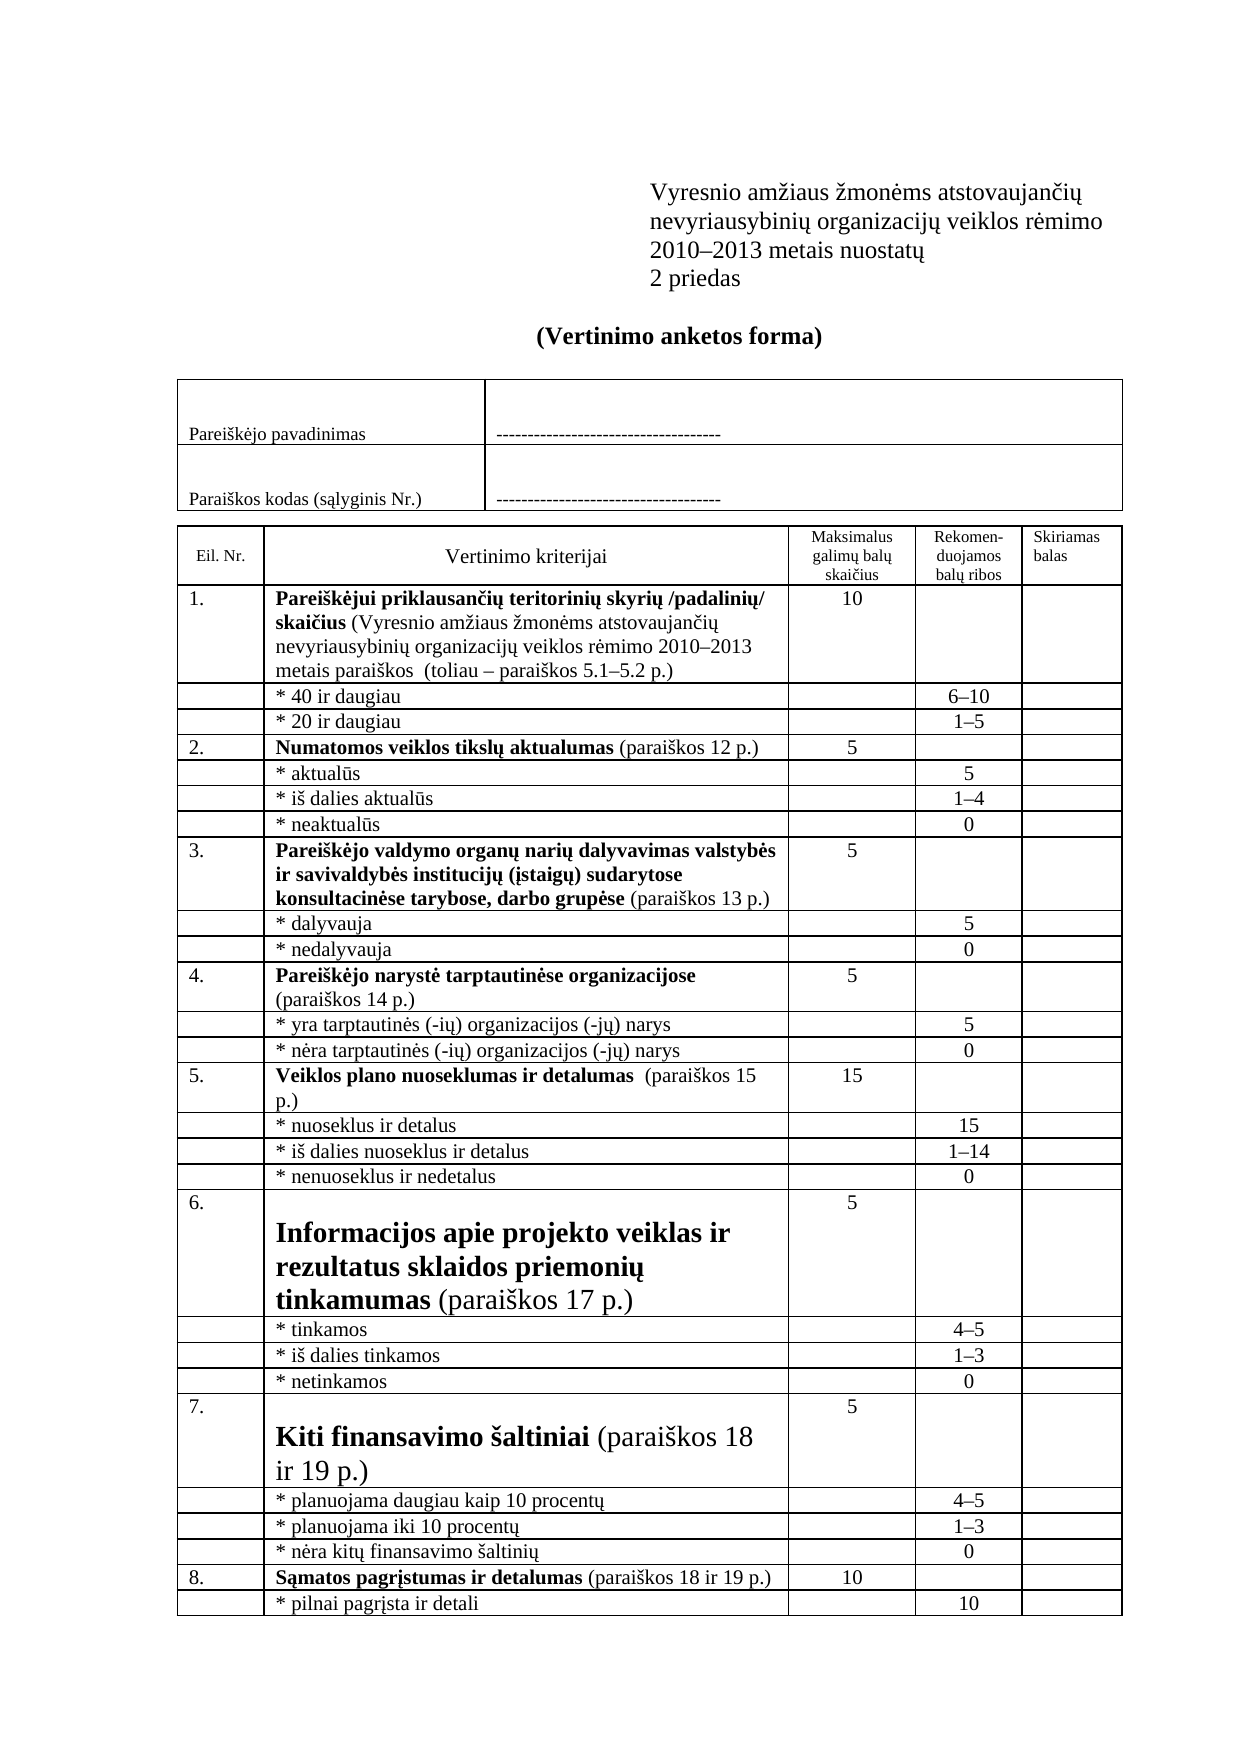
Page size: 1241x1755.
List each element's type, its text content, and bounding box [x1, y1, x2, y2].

table_cell [1023, 735, 1121, 759]
table_cell 4–5 [916, 1488, 1021, 1512]
table_cell [1023, 911, 1121, 935]
table_cell * dalyvauja [265, 911, 788, 935]
table_cell * neaktualūs [265, 812, 788, 836]
table_cell [178, 684, 263, 708]
table_cell [789, 1139, 915, 1163]
table_cell [1023, 1190, 1121, 1316]
table_cell [1023, 1343, 1121, 1367]
table_cell 4–5 [916, 1317, 1021, 1341]
table_cell [916, 735, 1021, 759]
table_cell [1023, 710, 1121, 733]
table_cell [1023, 1317, 1121, 1341]
table_cell * aktualūs [265, 761, 788, 785]
table_cell [916, 1394, 1021, 1487]
table_cell [789, 1113, 915, 1137]
table_cell * nėra tarptautinės (-ių) organizacijos (-jų) narys [265, 1038, 788, 1062]
table_cell [178, 1317, 263, 1341]
table_cell * netinkamos [265, 1369, 788, 1393]
table_cell 10 [789, 1565, 915, 1589]
table_cell 1–3 [916, 1343, 1021, 1367]
table_cell [178, 1038, 263, 1062]
table_cell [789, 684, 915, 708]
table_cell [789, 1165, 915, 1188]
table_cell 1–3 [916, 1514, 1021, 1538]
table_cell * pilnai pagrįsta ir detali [265, 1591, 788, 1615]
table_cell [916, 1565, 1021, 1589]
table_cell [1023, 1591, 1121, 1615]
table_cell [178, 1488, 263, 1512]
table_cell [1023, 1514, 1121, 1538]
table_cell 15 [789, 1063, 915, 1112]
table_cell 5 [789, 1394, 915, 1487]
table_cell 1–14 [916, 1139, 1021, 1163]
table_cell [1023, 1488, 1121, 1512]
table_cell [789, 1591, 915, 1615]
table_cell * planuojama daugiau kaip 10 procentų [265, 1488, 788, 1512]
table_cell 0 [916, 1540, 1021, 1563]
table_cell ------------------------------------ [486, 445, 1122, 510]
table_cell 6. [178, 1190, 263, 1316]
table_cell [178, 1113, 263, 1137]
table_cell [789, 710, 915, 733]
table_header Skiriamas balas [1023, 527, 1121, 584]
table_cell * iš dalies aktualūs [265, 786, 788, 810]
table_cell 6–10 [916, 684, 1021, 708]
text 2 priedas [649, 263, 1181, 292]
table_cell [789, 911, 915, 935]
table_cell 3. [178, 838, 263, 910]
table_cell 1–5 [916, 710, 1021, 733]
table_cell [789, 761, 915, 785]
table_cell 5. [178, 1063, 263, 1112]
table_header Rekomen-duojamos balų ribos [916, 527, 1021, 584]
table_cell * nuoseklus ir detalus [265, 1113, 788, 1137]
table_cell [178, 1369, 263, 1393]
table_cell 0 [916, 1038, 1021, 1062]
table_cell 0 [916, 1369, 1021, 1393]
table_cell * planuojama iki 10 procentų [265, 1514, 788, 1538]
table_cell [789, 1488, 915, 1512]
table_cell * tinkamos [265, 1317, 788, 1341]
table_cell [1023, 1565, 1121, 1589]
table_cell 4. [178, 963, 263, 1011]
table_cell [178, 1591, 263, 1615]
table_cell [916, 586, 1021, 682]
table_cell [1023, 1165, 1121, 1188]
table_cell [178, 761, 263, 785]
table_cell [1023, 812, 1121, 836]
table_cell Paraiškos kodas (sąlyginis Nr.) [178, 445, 484, 510]
table_cell * nėra kitų finansavimo šaltinių [265, 1540, 788, 1563]
table_cell [1023, 1139, 1121, 1163]
table_cell [178, 812, 263, 836]
table_cell 5 [789, 1190, 915, 1316]
table_cell 5 [789, 735, 915, 759]
table_cell [916, 1190, 1021, 1316]
table_cell Sąmatos pagrįstumas ir detalumas (paraiškos 18 ir 19 p.) [265, 1565, 788, 1589]
table_cell [1023, 1113, 1121, 1137]
table_cell Numatomos veiklos tikslų aktualumas (paraiškos 12 p.) [265, 735, 788, 759]
table_cell 0 [916, 937, 1021, 961]
table_cell [789, 1343, 915, 1367]
table_cell [1023, 786, 1121, 810]
table_cell 5 [916, 1012, 1021, 1036]
table_cell [178, 1540, 263, 1563]
table_cell * iš dalies nuoseklus ir detalus [265, 1139, 788, 1163]
table_cell * 20 ir daugiau [265, 710, 788, 733]
table_cell Kiti finansavimo šaltiniai (paraiškos 18 ir 19 p.) [265, 1394, 788, 1487]
table_cell [178, 710, 263, 733]
text (Vertinimo anketos forma) [177, 321, 1181, 350]
table_cell [178, 786, 263, 810]
table_cell 15 [916, 1113, 1021, 1137]
table_cell [1023, 1012, 1121, 1036]
table_cell [1023, 937, 1121, 961]
table_cell Pareiškėjo valdymo organų narių dalyvavimas valstybės ir savivaldybės institucijų (įstaigų) sudarytose konsultacinėse tarybose, darbo grupėse (paraiškos 13 p.) [265, 838, 788, 910]
table_cell [178, 1165, 263, 1188]
table_cell [789, 937, 915, 961]
table_cell [1023, 1394, 1121, 1487]
text 2010–2013 metais nuostatų [649, 235, 1181, 263]
table_cell 2. [178, 735, 263, 759]
table_cell [1023, 1063, 1121, 1112]
table_cell [789, 1317, 915, 1341]
table_cell [1023, 1038, 1121, 1062]
table_cell 5 [916, 761, 1021, 785]
table_cell 5 [916, 911, 1021, 935]
table_cell [178, 1139, 263, 1163]
table_header ------------------------------------ [486, 380, 1122, 444]
table_cell [178, 1343, 263, 1367]
table_cell Pareiškėjui priklausančių teritorinių skyrių /padalinių/ skaičius (Vyresnio amžiaus žmonėms atstovaujančių nevyriausybinių organizacijų veiklos rėmimo 2010–2013 metais paraiškos (toliau – paraiškos 5.1–5.2 p.) [265, 586, 788, 682]
text nevyriausybinių organizacijų veiklos rėmimo [649, 206, 1181, 235]
table_cell [1023, 586, 1121, 682]
table_cell 5 [789, 963, 915, 1011]
table_cell [789, 812, 915, 836]
table_cell * yra tarptautinės (-ių) organizacijos (-jų) narys [265, 1012, 788, 1036]
table_cell * 40 ir daugiau [265, 684, 788, 708]
table_cell [178, 1012, 263, 1036]
table_cell * nedalyvauja [265, 937, 788, 961]
table_cell [1023, 761, 1121, 785]
table_cell [789, 1514, 915, 1538]
table_cell Veiklos plano nuoseklumas ir detalumas (paraiškos 15 p.) [265, 1063, 788, 1112]
table_cell 1. [178, 586, 263, 682]
table_cell [1023, 963, 1121, 1011]
table_cell [178, 937, 263, 961]
table_cell [916, 838, 1021, 910]
table_cell [916, 1063, 1021, 1112]
table_cell Pareiškėjo narystė tarptautinėse organizacijose (paraiškos 14 p.) [265, 963, 788, 1011]
table_cell [789, 1038, 915, 1062]
table_cell [916, 963, 1021, 1011]
table_cell 1–4 [916, 786, 1021, 810]
table_cell [789, 1369, 915, 1393]
table_header Maksimalus galimų balų skaičius [789, 527, 915, 584]
table_cell [789, 786, 915, 810]
table_cell * nenuoseklus ir nedetalus [265, 1165, 788, 1188]
table_cell [1023, 684, 1121, 708]
table_cell [789, 1012, 915, 1036]
table_cell [789, 1540, 915, 1563]
table_cell * iš dalies tinkamos [265, 1343, 788, 1367]
table_cell [1023, 1369, 1121, 1393]
table_header Eil. Nr. [178, 527, 263, 584]
table_cell 7. [178, 1394, 263, 1487]
table_header Pareiškėjo pavadinimas [178, 380, 484, 444]
table_cell 8. [178, 1565, 263, 1589]
table_cell [1023, 838, 1121, 910]
table_cell 0 [916, 812, 1021, 836]
table_cell [178, 1514, 263, 1538]
table_header Vertinimo kriterijai [265, 527, 788, 584]
text Vyresnio amžiaus žmonėms atstovaujančių [649, 177, 1181, 206]
table_cell Informacijos apie projekto veiklas ir rezultatus sklaidos priemonių tinkamumas (paraiškos 17 p.) [265, 1190, 788, 1316]
table_cell [1023, 1540, 1121, 1563]
table_cell [178, 911, 263, 935]
table_cell 0 [916, 1165, 1021, 1188]
table_cell 5 [789, 838, 915, 910]
table_cell 10 [916, 1591, 1021, 1615]
table_cell 10 [789, 586, 915, 682]
